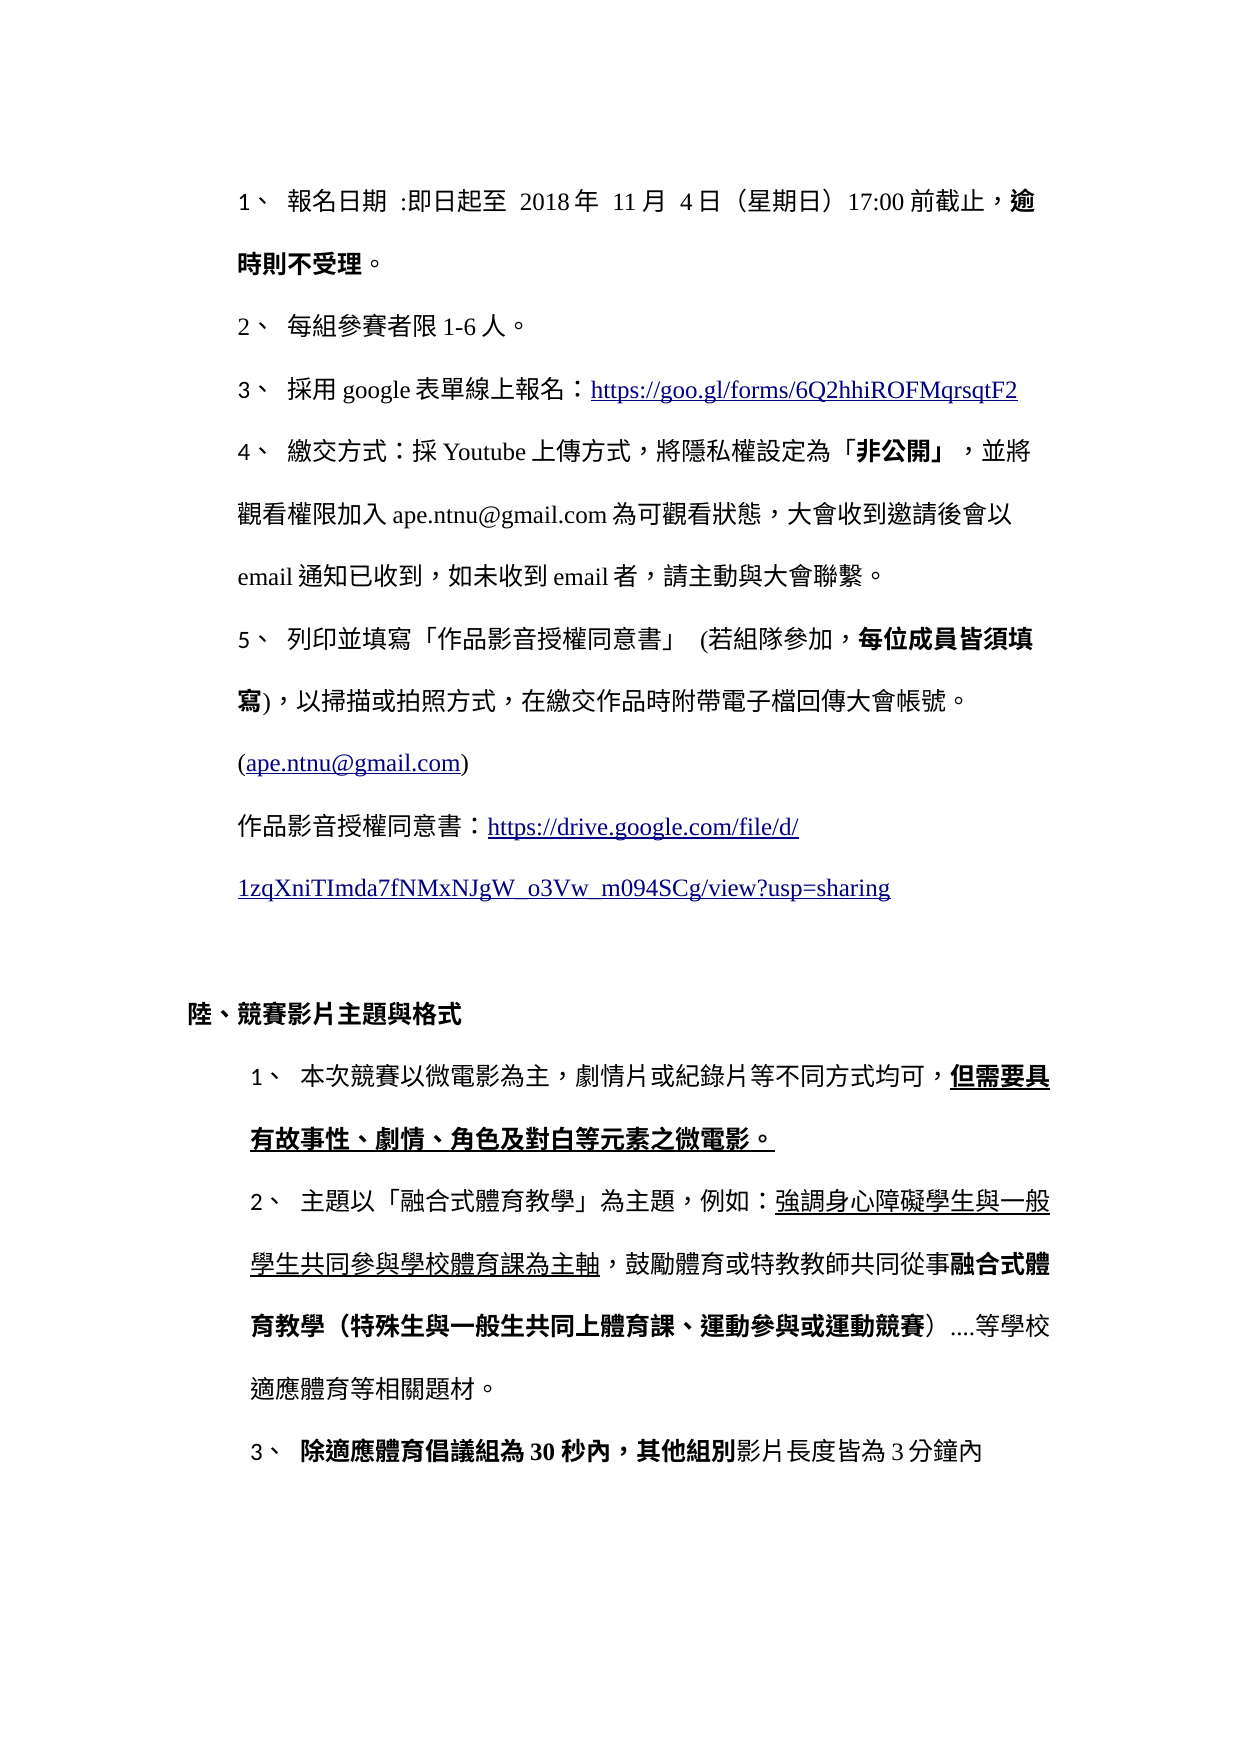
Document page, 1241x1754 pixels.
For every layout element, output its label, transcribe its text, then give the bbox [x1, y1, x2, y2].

list 報名日期 :即日起至 2018年 11 月 4日（星期日）17:00 前截止，逾時則不受理。 [237, 158, 1053, 283]
text 作品影音授權同意書：https://drive.google.com/file/d/1zqXniTImda7fNMxNJgW_o3Vw_m094SCg/view?usp=sharing [237, 783, 1053, 908]
list 每組參賽者限1-6人。 [237, 283, 1053, 346]
list 列印並填寫「作品影音授權同意書」 (若組隊參加，每位成員皆須填寫)，以掃描或拍照方式，在繳交作品時附帶電子檔回傳大會帳號。(ape.ntnu@gmail.com) [237, 596, 1053, 783]
text 陸、競賽影片主題與格式 [187, 971, 1053, 1033]
list 主題以「融合式體育教學」為主題，例如：強調身心障礙學生與一般學生共同參與學校體育課為主軸，鼓勵體育或特教教師共同從事融合式體育教學（特殊生與一般生共同上體育課、運動參與或運動競賽）....等學校適應體育等相關題材。 [250, 1158, 1053, 1408]
list 採用google表單線上報名：https://goo.gl/forms/6Q2hhiROFMqrsqtF2 [237, 346, 1053, 408]
list 除適應體育倡議組為30 秒內，其他組別影片長度皆為3分鐘內 [250, 1408, 1053, 1471]
list 繳交方式：採Youtube上傳方式，將隱私權設定為「非公開」，並將觀看權限加入ape.ntnu@gmail.com為可觀看狀態，大會收到邀請後會以email通知已收到，如未收到email者，請主動與大會聯繫。 [237, 408, 1053, 596]
list 本次競賽以微電影為主，劇情片或紀錄片等不同方式均可，但需要具有故事性、劇情、角色及對白等元素之微電影。 [250, 1033, 1053, 1158]
